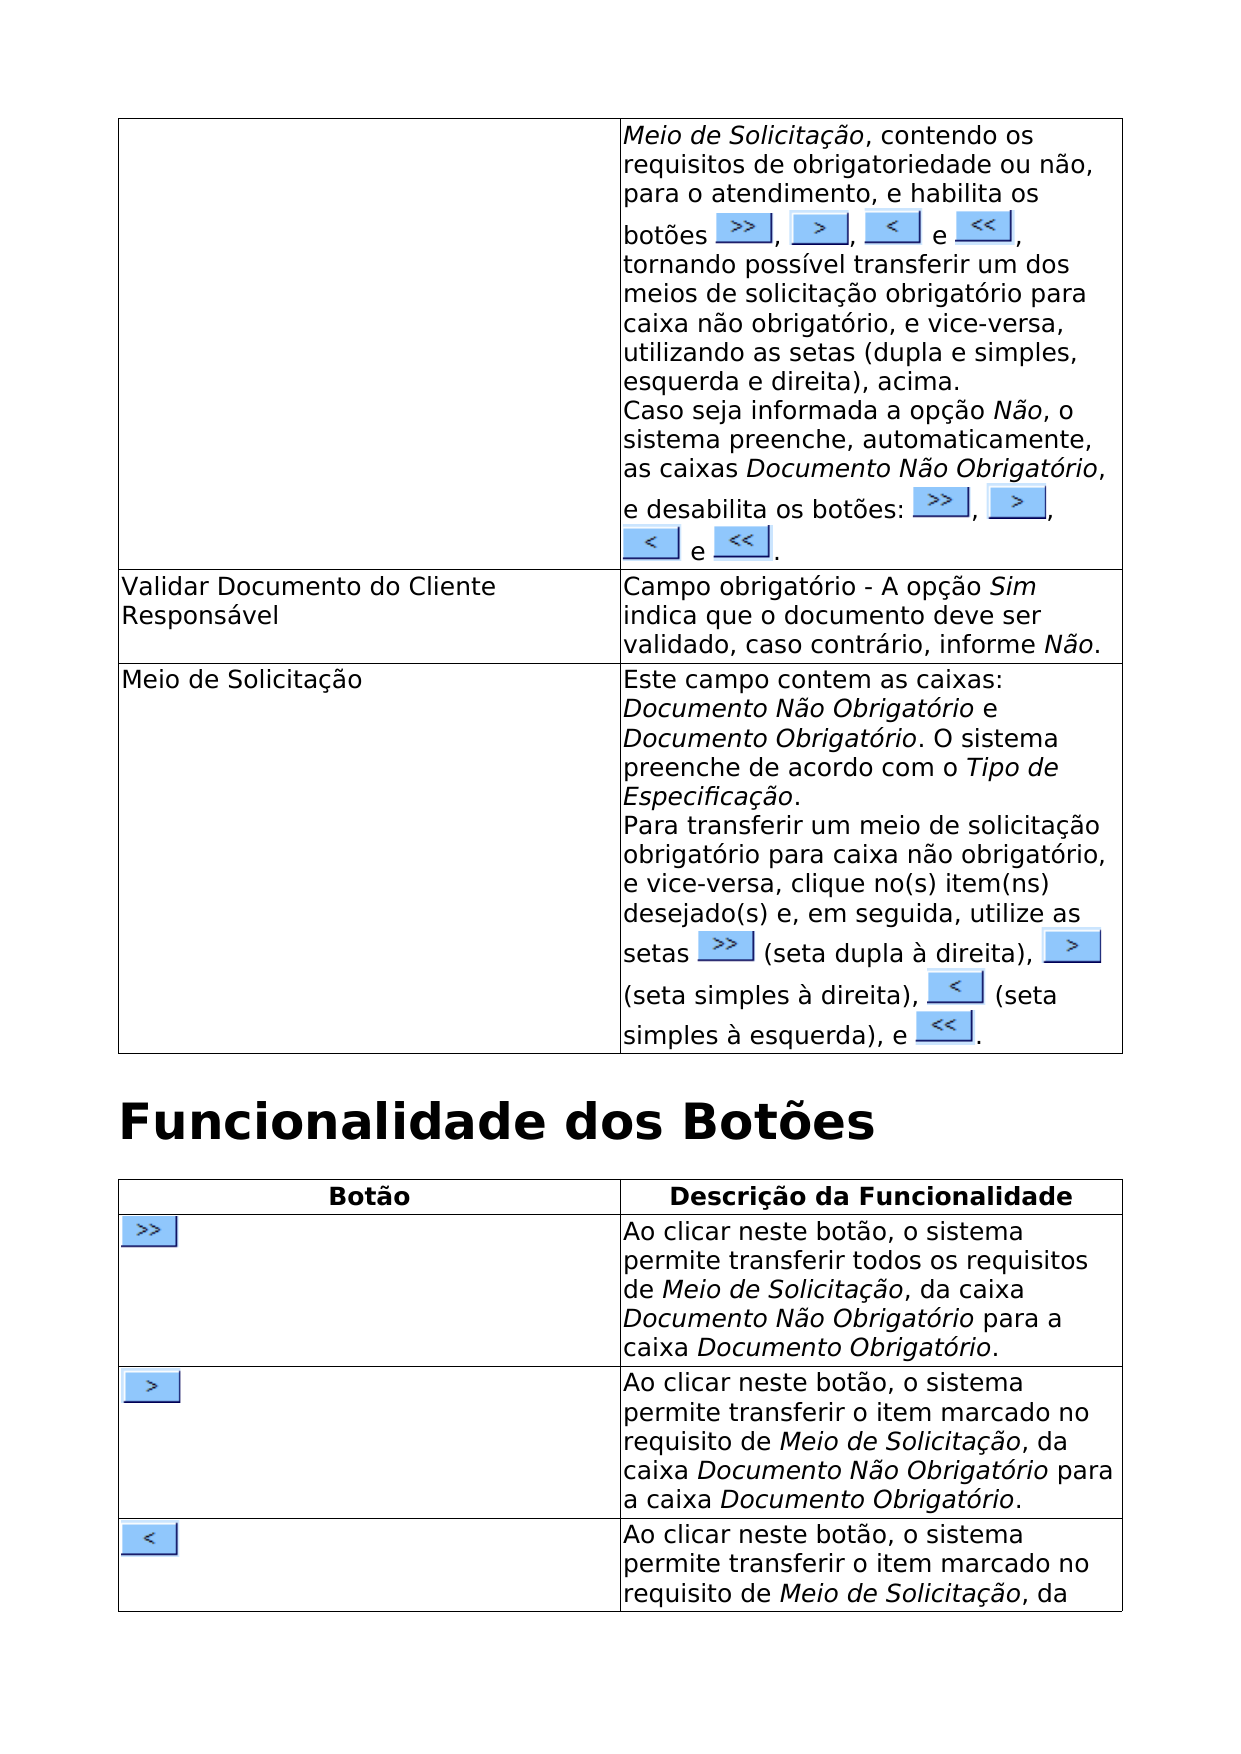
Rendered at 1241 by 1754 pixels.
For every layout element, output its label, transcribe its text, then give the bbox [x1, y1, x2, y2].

table_cell Ao clicar neste botão, o sistema permite transferir todos os requisitos de Meio de Solicitação, da caixa Documento Não Obrigatório para a caixa Documento Obrigatório. [621, 1215, 1122, 1366]
table_cell Este campo contem as caixas: Documento Não Obrigatório e Documento Obrigatório. O sistema preenche de acordo com o Tipo de Especificação. Para transferir um meio de solicitação obrigatório para caixa não obrigatório, e vice-versa, clique no(s) item(ns) desejado(s) e, em seguida, utilize as setas (seta dupla à direita), (seta simples à direita), (seta simples à esquerda), e . [621, 664, 1122, 1053]
picture [955, 210, 1015, 245]
picture [864, 208, 924, 245]
picture [927, 968, 987, 1005]
table_header Botão [119, 1180, 620, 1214]
picture [697, 931, 756, 963]
picture [121, 1216, 179, 1249]
table_cell Meio de Solicitação [119, 664, 620, 1053]
picture [789, 210, 849, 245]
table_cell Ao clicar neste botão, o sistema permite transferir o item marcado no requisito de Meio de Solicitação, da [621, 1519, 1122, 1611]
picture [713, 525, 773, 561]
picture [715, 213, 774, 245]
table_cell [119, 119, 620, 569]
picture [121, 1368, 181, 1403]
table_cell Meio de Solicitação, contendo os requisitos de obrigatoriedade ou não, para o atendimento, e habilita os botões , , e , tornando possível transferir um dos meios de solicitação obrigatório para caixa não obrigatório, e vice-versa, utilizando as setas (dupla e simples, esquerda e direita), acima. Caso seja informada a opção Não, o sistema preenche, automaticamente, as caixas Documento Não Obrigatório, e desabilita os botões: , , e . [621, 119, 1122, 569]
picture [1041, 927, 1102, 963]
table_cell Campo obrigatório - A opção Sim indica que o documento deve ser validado, caso contrário, informe Não. [621, 570, 1122, 662]
table_cell [119, 1367, 620, 1517]
picture [622, 524, 683, 561]
picture [915, 1010, 976, 1045]
table_header Descrição da Funcionalidade [621, 1180, 1122, 1214]
subtitle Funcionalidade dos Botões [118, 1093, 1122, 1151]
picture [986, 483, 1047, 519]
table_cell [119, 1215, 620, 1366]
table_cell Ao clicar neste botão, o sistema permite transferir o item marcado no requisito de Meio de Solicitação, da caixa Documento Não Obrigatório para a caixa Documento Obrigatório. [621, 1367, 1122, 1517]
table_cell [119, 1519, 620, 1611]
picture [912, 487, 971, 519]
picture [121, 1520, 181, 1557]
table_cell Validar Documento do Cliente Responsável [119, 570, 620, 662]
